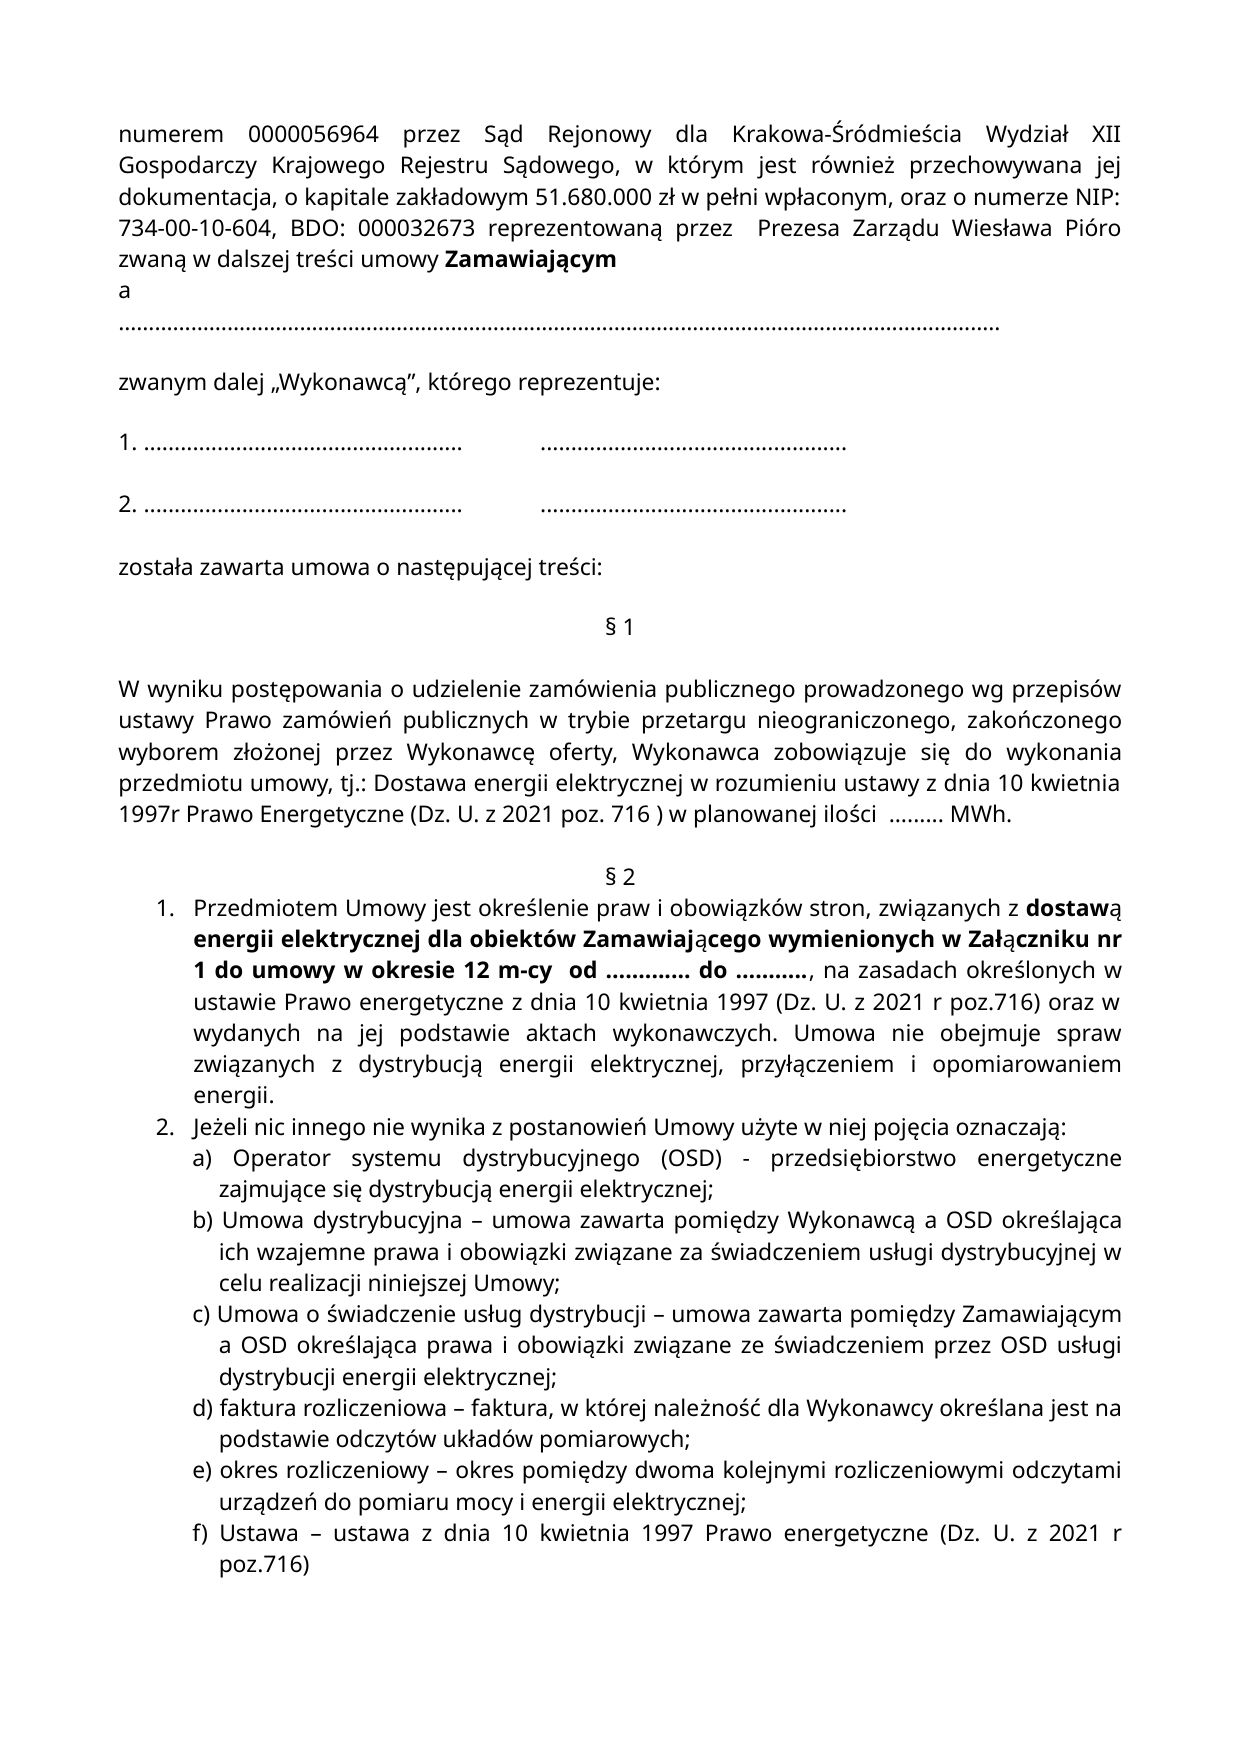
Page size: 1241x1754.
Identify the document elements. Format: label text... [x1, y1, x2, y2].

text 2. .................................................... .................................................. [118, 488, 1122, 551]
text b) Umowa dystrybucyjna – umowa zawarta pomiędzy Wykonawcą a OSD określająca ich wzajemne prawa i obowiązki związane za świadczeniem usługi dystrybucyjnej w celu realizacji niniejszej Umowy; [192, 1204, 1122, 1298]
text § 1 [118, 611, 1122, 673]
text c) Umowa o świadczenie usług dystrybucji – umowa zawarta pomiędzy Zamawiającym a OSD określająca prawa i obowiązki związane ze świadczeniem przez OSD usługi dystrybucji energii elektrycznej; [192, 1298, 1122, 1392]
text zwanym dalej „Wykonawcą”, którego reprezentuje: [118, 366, 1122, 426]
text numerem 0000056964 przez Sąd Rejonowy dla Krakowa-Śródmieścia Wydział XII Gospodarczy Krajowego Rejestru Sądowego, w którym jest również przechowywana jej dokumentacja, o kapitale zakładowym 51.680.000 zł w pełni wpłaconym, oraz o numerze NIP: 734-00-10-604, BDO: 000032673 reprezentowaną przez Prezesa Zarządu Wiesława Pióro zwaną w dalszej treści umowy Zamawiającym [118, 118, 1122, 274]
text e) okres rozliczeniowy – okres pomiędzy dwoma kolejnymi rozliczeniowymi odczytami urządzeń do pomiaru mocy i energii elektrycznej; [192, 1454, 1122, 1517]
text f) Ustawa – ustawa z dnia 10 kwietnia 1997 Prawo energetyczne (Dz. U. z 2021 r poz.716) [192, 1517, 1122, 1579]
text została zawarta umowa o następującej treści: [118, 551, 1122, 611]
text a) Operator systemu dystrybucyjnego (OSD) - przedsiębiorstwo energetyczne zajmujące się dystrybucją energii elektrycznej; [192, 1142, 1122, 1204]
text § 2 [118, 861, 1122, 892]
list Jeżeli nic innego nie wynika z postanowień Umowy użyte w niej pojęcia oznaczają: [156, 1111, 1122, 1142]
text ……………………………………………………………………………………………………………………………….. [118, 306, 1122, 366]
text W wyniku postępowania o udzielenie zamówienia publicznego prowadzonego wg przepisów ustawy Prawo zamówień publicznych w trybie przetargu nieograniczonego, zakończonego wyborem złożonej przez Wykonawcę oferty, Wykonawca zobowiązuje się do wykonania przedmiotu umowy, tj.: Dostawa energii elektrycznej w rozumieniu ustawy z dnia 10 kwietnia 1997r Prawo Energetyczne (Dz. U. z 2021 poz. 716 ) w planowanej ilości …...... MWh. [118, 673, 1122, 829]
list Przedmiotem Umowy jest określenie praw i obowiązków stron, związanych z dostawą energii elektrycznej dla obiektów Zamawiającego wymienionych w Załączniku nr 1 do umowy w okresie 12 m-cy od ….......... do …........, na zasadach określonych w ustawie Prawo energetyczne z dnia 10 kwietnia 1997 (Dz. U. z 2021 r poz.716) oraz w wydanych na jej podstawie aktach wykonawczych. Umowa nie obejmuje spraw związanych z dystrybucją energii elektrycznej, przyłączeniem i opomiarowaniem energii. [156, 892, 1122, 1111]
text 1. .................................................... .................................................. [118, 426, 1122, 488]
text d) faktura rozliczeniowa – faktura, w której należność dla Wykonawcy określana jest na podstawie odczytów układów pomiarowych; [192, 1392, 1122, 1454]
text a [118, 274, 1122, 306]
